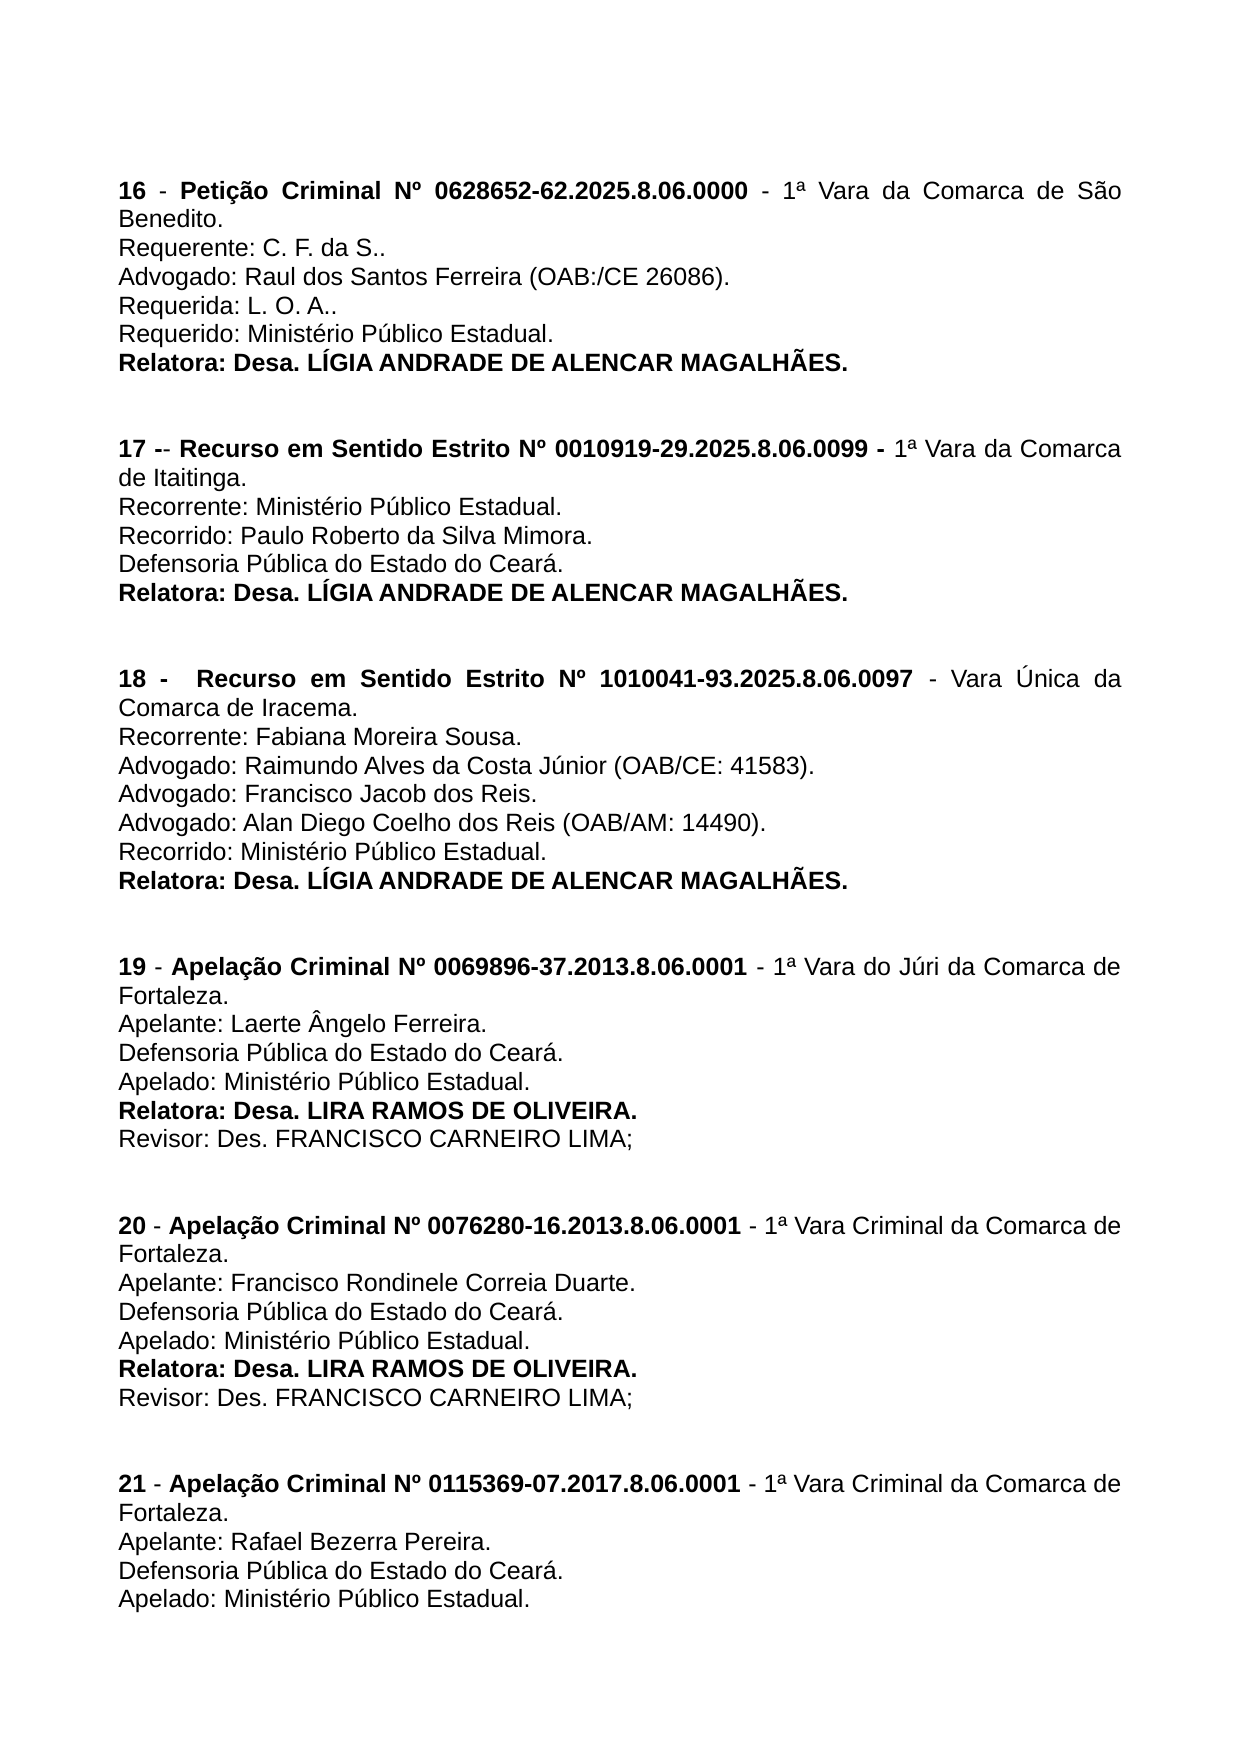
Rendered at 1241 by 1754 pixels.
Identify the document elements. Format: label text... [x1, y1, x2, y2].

text Apelante: Francisco Rondinele Correia Duarte. [118, 1268, 1122, 1297]
text Requerido: Ministério Público Estadual. [118, 319, 1122, 348]
text Requerente: C. F. da S.. [118, 233, 1122, 262]
text Defensoria Pública do Estado do Ceará. [118, 1038, 1122, 1067]
text 19 - Apelação Criminal Nº 0069896-37.2013.8.06.0001 - 1ª Vara do Júri da Comarca de Fortaleza. [118, 952, 1122, 1009]
text Recorrente: Fabiana Moreira Sousa. [118, 722, 1122, 751]
text Relatora: Desa. LÍGIA ANDRADE DE ALENCAR MAGALHÃES. [118, 348, 1122, 377]
text Advogado: Raul dos Santos Ferreira (OAB:/CE 26086). [118, 262, 1122, 291]
text Advogado: Alan Diego Coelho dos Reis (OAB/AM: 14490). [118, 808, 1122, 837]
text Relatora: Desa. LÍGIA ANDRADE DE ALENCAR MAGALHÃES. [118, 578, 1122, 607]
text Apelante: Rafael Bezerra Pereira. [118, 1527, 1122, 1556]
text Recorrido: Ministério Público Estadual. [118, 837, 1122, 866]
text Apelado: Ministério Público Estadual. [118, 1584, 1122, 1613]
text 17 -- Recurso em Sentido Estrito Nº 0010919-29.2025.8.06.0099 - 1ª Vara da Comarca de Itaitinga. [118, 434, 1122, 492]
text 21 - Apelação Criminal Nº 0115369-07.2017.8.06.0001 - 1ª Vara Criminal da Comarca de Fortaleza. [118, 1469, 1122, 1527]
text Recorrido: Paulo Roberto da Silva Mimora. [118, 521, 1122, 549]
text Relatora: Desa. LIRA RAMOS DE OLIVEIRA. [118, 1096, 1122, 1124]
text Revisor: Des. FRANCISCO CARNEIRO LIMA; [118, 1383, 1122, 1412]
text Defensoria Pública do Estado do Ceará. [118, 1297, 1122, 1326]
text Defensoria Pública do Estado do Ceará. [118, 1556, 1122, 1584]
text 20 - Apelação Criminal Nº 0076280-16.2013.8.06.0001 - 1ª Vara Criminal da Comarca de Fortaleza. [118, 1211, 1122, 1268]
text 16 - Petição Criminal Nº 0628652-62.2025.8.06.0000 - 1ª Vara da Comarca de São Benedito. [118, 176, 1122, 233]
text Recorrente: Ministério Público Estadual. [118, 492, 1122, 521]
text Relatora: Desa. LÍGIA ANDRADE DE ALENCAR MAGALHÃES. [118, 866, 1122, 894]
text Advogado: Raimundo Alves da Costa Júnior (OAB/CE: 41583). [118, 751, 1122, 779]
text Apelante: Laerte Ângelo Ferreira. [118, 1009, 1122, 1038]
text Relatora: Desa. LIRA RAMOS DE OLIVEIRA. [118, 1354, 1122, 1383]
text Revisor: Des. FRANCISCO CARNEIRO LIMA; [118, 1124, 1122, 1153]
text Requerida: L. O. A.. [118, 291, 1122, 319]
text Apelado: Ministério Público Estadual. [118, 1326, 1122, 1354]
text 18 - Recurso em Sentido Estrito Nº 1010041-93.2025.8.06.0097 - Vara Única da Comarca de Iracema. [118, 664, 1122, 722]
text Defensoria Pública do Estado do Ceará. [118, 549, 1122, 578]
text Advogado: Francisco Jacob dos Reis. [118, 779, 1122, 808]
text Apelado: Ministério Público Estadual. [118, 1067, 1122, 1096]
